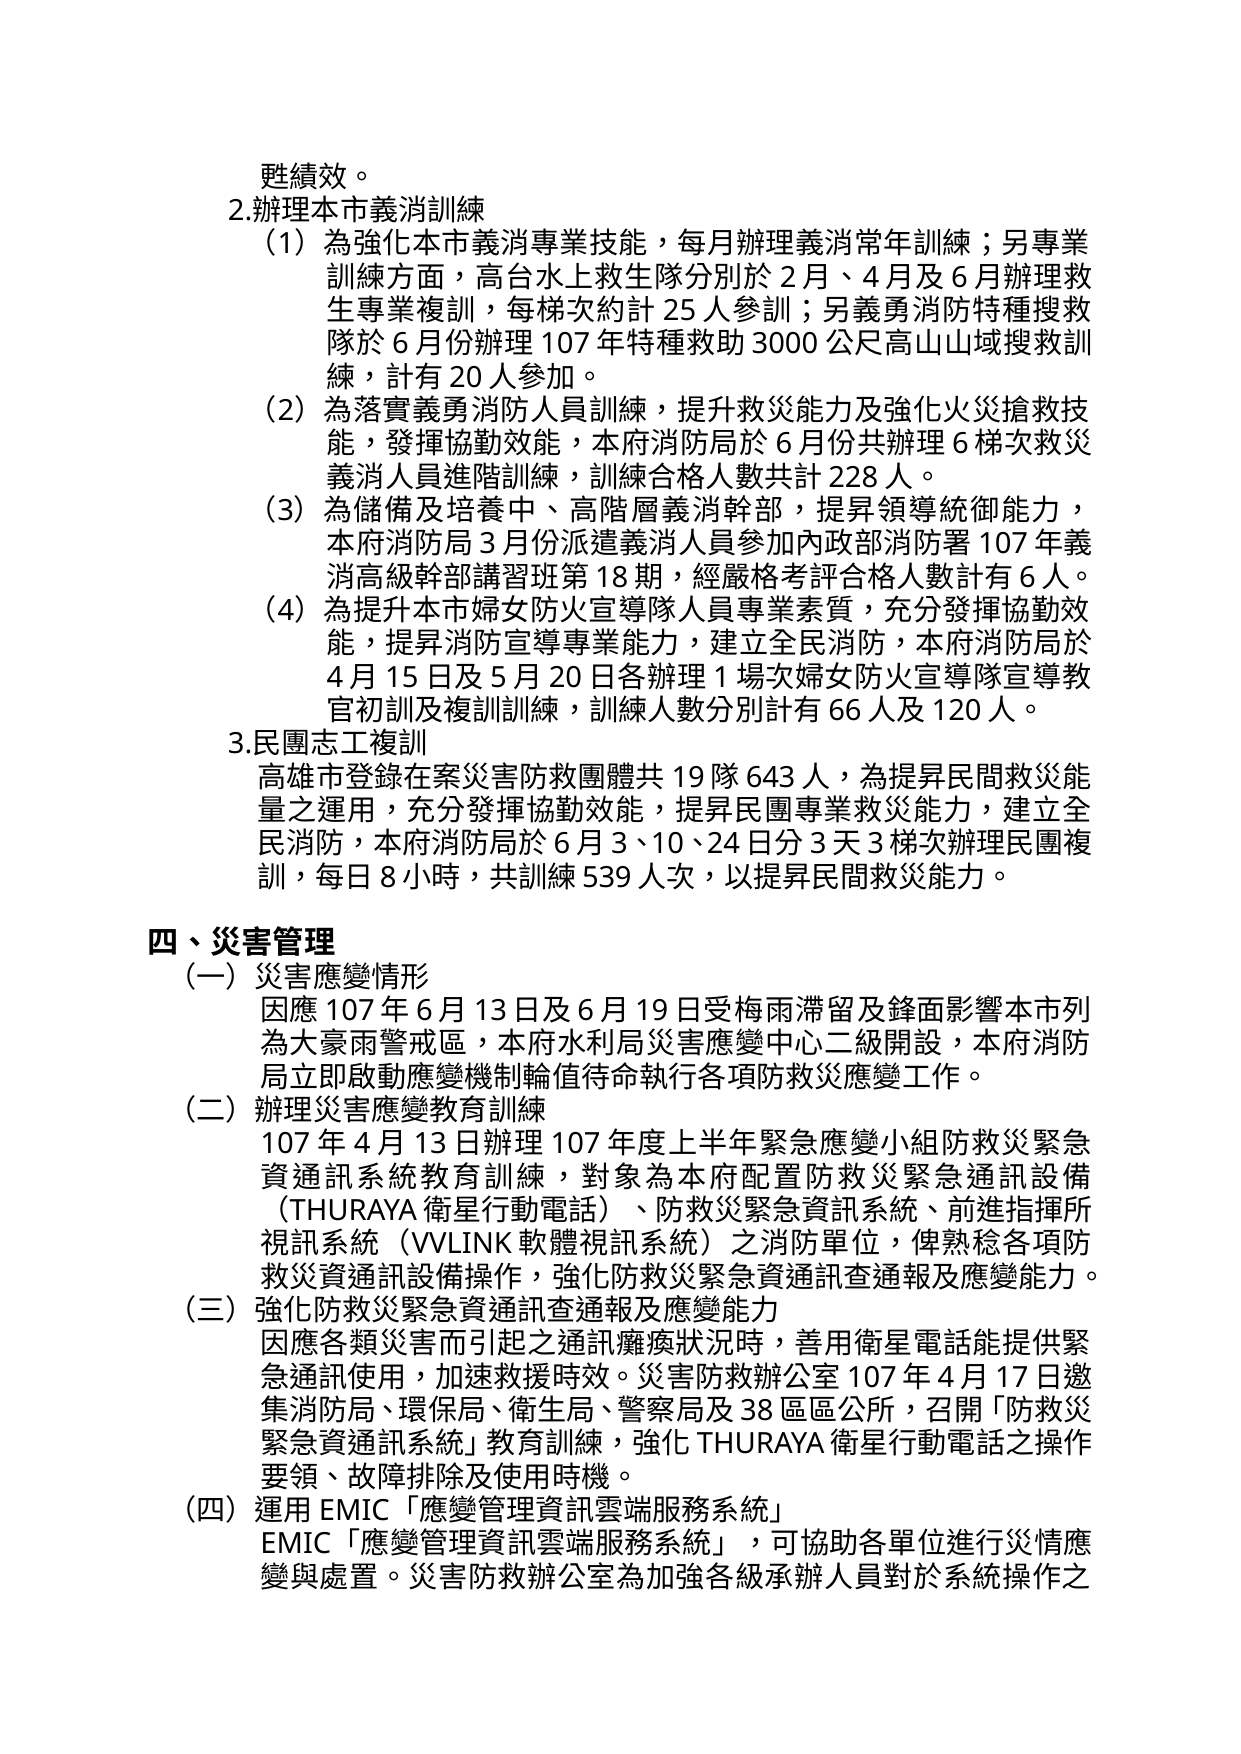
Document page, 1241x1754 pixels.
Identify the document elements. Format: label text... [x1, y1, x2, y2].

text （一）災害應變情形 [148, 960, 1092, 994]
text （4）為提升本市婦女防火宣導隊人員專業素質，充分發揮協勤效能，提昇消防宣導專業能力，建立全民消防，本府消防局於4月15日及5月20日各辦理1場次婦女防火宣導隊宣導教官初訓及複訓訓練，訓練人數分別計有66人及120人。 [248, 594, 1092, 727]
text （二）辦理災害應變教育訓練 [148, 1094, 1092, 1127]
text 因應107年6月13日及6月19日受梅雨滯留及鋒面影響本市列為大豪雨警戒區，本府水利局災害應變中心二級開設，本府消防局立即啟動應變機制輪值待命執行各項防救災應變工作。 [260, 994, 1092, 1094]
text （2）為落實義勇消防人員訓練，提升救災能力及強化火災搶救技能，發揮協勤效能，本府消防局於6月份共辦理6梯次救災義消人員進階訓練，訓練合格人數共計228人。 [248, 394, 1092, 494]
text （三）強化防救災緊急資通訊查通報及應變能力 [148, 1294, 1092, 1327]
text （3）為儲備及培養中、高階層義消幹部，提昇領導統御能力，本府消防局3月份派遣義消人員參加內政部消防署107年義消高級幹部講習班第18期，經嚴格考評合格人數計有6人。 [248, 494, 1092, 594]
text EMIC「應變管理資訊雲端服務系統」，可協助各單位進行災情應變與處置。災害防救辦公室為加強各級承辦人員對於系統操作之熟練度，特辦理6梯次市級與區級教育訓練（107年6月27、28、29日，每日上下午），並為維持系統防救災資源正確性，已完成2次線上查核（107年3月30日及6月5日）及2次現地查核（107年1月24日至2月14日），總計抽查37個單位。 [260, 1527, 1092, 1594]
text （四）運用EMIC「應變管理資訊雲端服務系統」 [148, 1494, 1092, 1527]
text 107年4月13日辦理107年度上半年緊急應變小組防救災緊急資通訊系統教育訓練，對象為本府配置防救災緊急通訊設備（THURAYA衛星行動電話）、防救災緊急資訊系統、前進指揮所視訊系統（VVLINK軟體視訊系統）之消防單位，俾熟稔各項防救災資通訊設備操作，強化防救災緊急資通訊查通報及應變能力。 [260, 1127, 1092, 1294]
text 四、災害管理 [148, 927, 1092, 960]
text 3.民團志工複訓 [228, 727, 1092, 760]
text 2.辦理本市義消訓練 [228, 194, 1092, 227]
text 甦績效。 [260, 160, 1092, 194]
text 因應各類災害而引起之通訊癱瘓狀況時，善用衛星電話能提供緊急通訊使用，加速救援時效。災害防救辦公室107年4月17日邀集消防局、環保局、衛生局、警察局及38區區公所，召開「防救災緊急資通訊系統」教育訓練，強化THURAYA衛星行動電話之操作要領、故障排除及使用時機。 [260, 1327, 1092, 1494]
text 高雄市登錄在案災害防救團體共19隊643人，為提昇民間救災能量之運用，充分發揮協勤效能，提昇民團專業救災能力，建立全民消防，本府消防局於6月3、10、24日分3天3梯次辦理民團複訓，每日8小時，共訓練539人次，以提昇民間救災能力。 [258, 760, 1092, 894]
text （1）為強化本市義消專業技能，每月辦理義消常年訓練；另專業訓練方面，高台水上救生隊分別於2月、4月及6月辦理救生專業複訓，每梯次約計25人參訓；另義勇消防特種搜救隊於6月份辦理107年特種救助3000公尺高山山域搜救訓練，計有20人參加。 [248, 227, 1092, 394]
